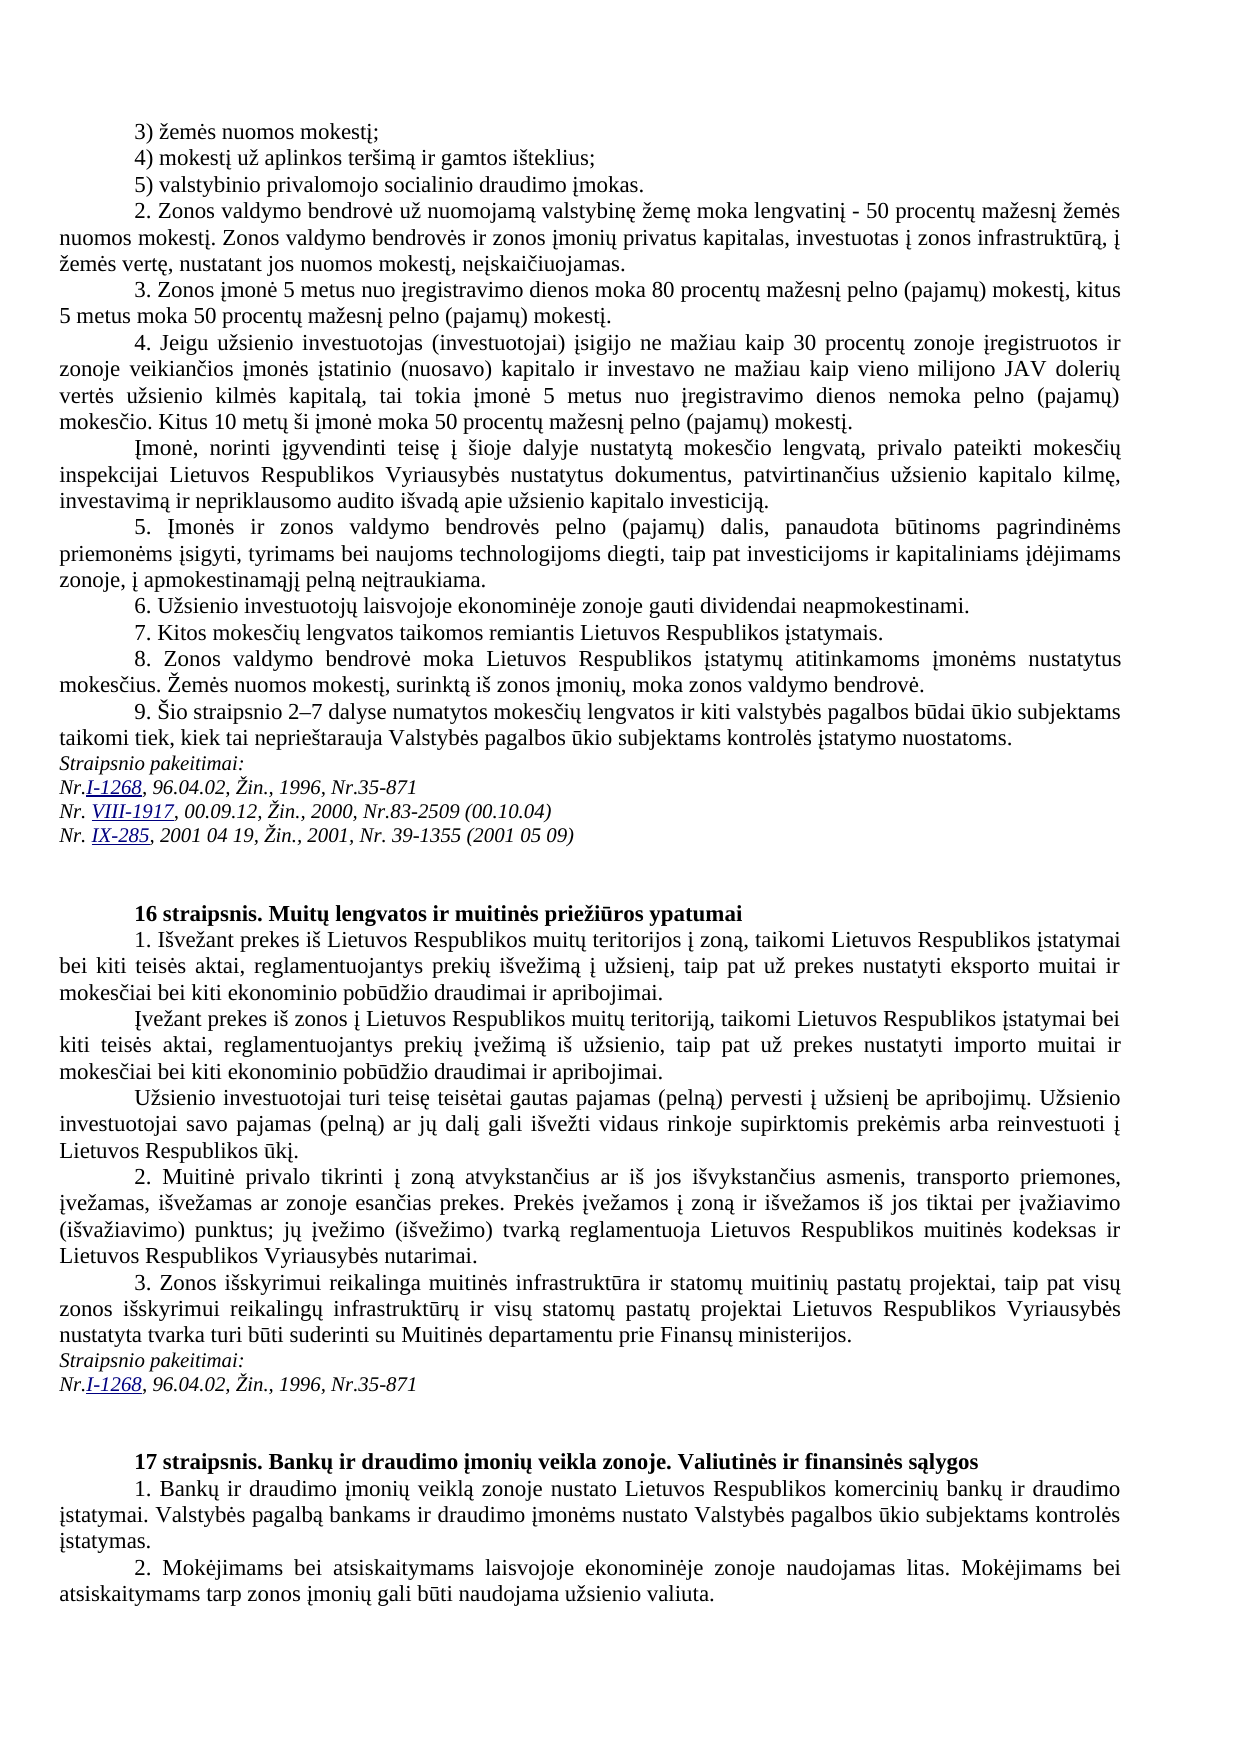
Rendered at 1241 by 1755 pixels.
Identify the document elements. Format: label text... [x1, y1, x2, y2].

text Nr.I-1268, 96.04.02, Žin., 1996, Nr.35-871 [59, 775, 1122, 799]
text Nr. IX-285, 2001 04 19, Žin., 2001, Nr. 39-1355 (2001 05 09) [59, 823, 1122, 847]
text Nr.I-1268, 96.04.02, Žin., 1996, Nr.35-871 [59, 1372, 1122, 1396]
text 2. Zonos valdymo bendrovė už nuomojamą valstybinę žemę moka lengvatinį - 50 procentų mažesnį žemės nuomos mokestį. Zonos valdymo bendrovės ir zonos įmonių privatus kapitalas, investuotas į zonos infrastruktūrą, į žemės vertę, nustatant jos nuomos mokestį, neįskaičiuojamas. [59, 197, 1122, 276]
text 4. Jeigu užsienio investuotojas (investuotojai) įsigijo ne mažiau kaip 30 procentų zonoje įregistruotos ir zonoje veikiančios įmonės įstatinio (nuosavo) kapitalo ir investavo ne mažiau kaip vieno milijono JAV dolerių vertės užsienio kilmės kapitalą, tai tokia įmonė 5 metus nuo įregistravimo dienos nemoka pelno (pajamų) mokesčio. Kitus 10 metų ši įmonė moka 50 procentų mažesnį pelno (pajamų) mokestį. [59, 329, 1122, 434]
text 6. Užsienio investuotojų laisvojoje ekonominėje zonoje gauti dividendai neapmokestinami. [59, 592, 1122, 619]
text 2. Muitinė privalo tikrinti į zoną atvykstančius ar iš jos išvykstančius asmenis, transporto priemones, įvežamas, išvežamas ar zonoje esančias prekes. Prekės įvežamos į zoną ir išvežamos iš jos tiktai per įvažiavimo (išvažiavimo) punktus; jų įvežimo (išvežimo) tvarką reglamentuoja Lietuvos Respublikos muitinės kodeksas ir Lietuvos Respublikos Vyriausybės nutarimai. [59, 1163, 1122, 1268]
text 3. Zonos išskyrimui reikalinga muitinės infrastruktūra ir statomų muitinių pastatų projektai, taip pat visų zonos išskyrimui reikalingų infrastruktūrų ir visų statomų pastatų projektai Lietuvos Respublikos Vyriausybės nustatyta tvarka turi būti suderinti su Muitinės departamentu prie Finansų ministerijos. [59, 1268, 1122, 1348]
text 1. Bankų ir draudimo įmonių veiklą zonoje nustato Lietuvos Respublikos komercinių bankų ir draudimo įstatymai. Valstybės pagalbą bankams ir draudimo įmonėms nustato Valstybės pagalbos ūkio subjektams kontrolės įstatymas. [59, 1475, 1122, 1554]
text Straipsnio pakeitimai: [59, 1348, 1122, 1372]
text 16 straipsnis. Muitų lengvatos ir muitinės priežiūros ypatumai [59, 899, 1122, 926]
text 8. Zonos valdymo bendrovė moka Lietuvos Respublikos įstatymų atitinkamoms įmonėms nustatytus mokesčius. Žemės nuomos mokestį, surinktą iš zonos įmonių, moka zonos valdymo bendrovė. [59, 645, 1122, 698]
text 3) žemės nuomos mokestį; [59, 118, 1122, 144]
text Užsienio investuotojai turi teisę teisėtai gautas pajamas (pelną) pervesti į užsienį be apribojimų. Užsienio investuotojai savo pajamas (pelną) ar jų dalį gali išvežti vidaus rinkoje supirktomis prekėmis arba reinvestuoti į Lietuvos Respublikos ūkį. [59, 1084, 1122, 1163]
text 5. Įmonės ir zonos valdymo bendrovės pelno (pajamų) dalis, panaudota būtinoms pagrindinėms priemonėms įsigyti, tyrimams bei naujoms technologijoms diegti, taip pat investicijoms ir kapitaliniams įdėjimams zonoje, į apmokestinamąjį pelną neįtraukiama. [59, 513, 1122, 592]
text 7. Kitos mokesčių lengvatos taikomos remiantis Lietuvos Respublikos įstatymais. [59, 619, 1122, 645]
text 1. Išvežant prekes iš Lietuvos Respublikos muitų teritorijos į zoną, taikomi Lietuvos Respublikos įstatymai bei kiti teisės aktai, reglamentuojantys prekių išvežimą į užsienį, taip pat už prekes nustatyti eksporto muitai ir mokesčiai bei kiti ekonominio pobūdžio draudimai ir apribojimai. [59, 926, 1122, 1005]
text 9. Šio straipsnio 2–7 dalyse numatytos mokesčių lengvatos ir kiti valstybės pagalbos būdai ūkio subjektams taikomi tiek, kiek tai neprieštarauja Valstybės pagalbos ūkio subjektams kontrolės įstatymo nuostatoms. [59, 698, 1122, 751]
text Nr. VIII-1917, 00.09.12, Žin., 2000, Nr.83-2509 (00.10.04) [59, 799, 1122, 823]
text 17 straipsnis. Bankų ir draudimo įmonių veikla zonoje. Valiutinės ir finansinės sąlygos [134, 1448, 1122, 1475]
text Įvežant prekes iš zonos į Lietuvos Respublikos muitų teritoriją, taikomi Lietuvos Respublikos įstatymai bei kiti teisės aktai, reglamentuojantys prekių įvežimą iš užsienio, taip pat už prekes nustatyti importo muitai ir mokesčiai bei kiti ekonominio pobūdžio draudimai ir apribojimai. [59, 1005, 1122, 1084]
text Įmonė, norinti įgyvendinti teisę į šioje dalyje nustatytą mokesčio lengvatą, privalo pateikti mokesčių inspekcijai Lietuvos Respublikos Vyriausybės nustatytus dokumentus, patvirtinančius užsienio kapitalo kilmę, investavimą ir nepriklausomo audito išvadą apie užsienio kapitalo investiciją. [59, 434, 1122, 513]
text 5) valstybinio privalomojo socialinio draudimo įmokas. [59, 171, 1122, 197]
text 4) mokestį už aplinkos teršimą ir gamtos išteklius; [59, 144, 1122, 171]
text Straipsnio pakeitimai: [59, 751, 1122, 775]
text 2. Mokėjimams bei atsiskaitymams laisvojoje ekonominėje zonoje naudojamas litas. Mokėjimams bei atsiskaitymams tarp zonos įmonių gali būti naudojama užsienio valiuta. [59, 1554, 1122, 1607]
text 3. Zonos įmonė 5 metus nuo įregistravimo dienos moka 80 procentų mažesnį pelno (pajamų) mokestį, kitus 5 metus moka 50 procentų mažesnį pelno (pajamų) mokestį. [59, 276, 1122, 329]
